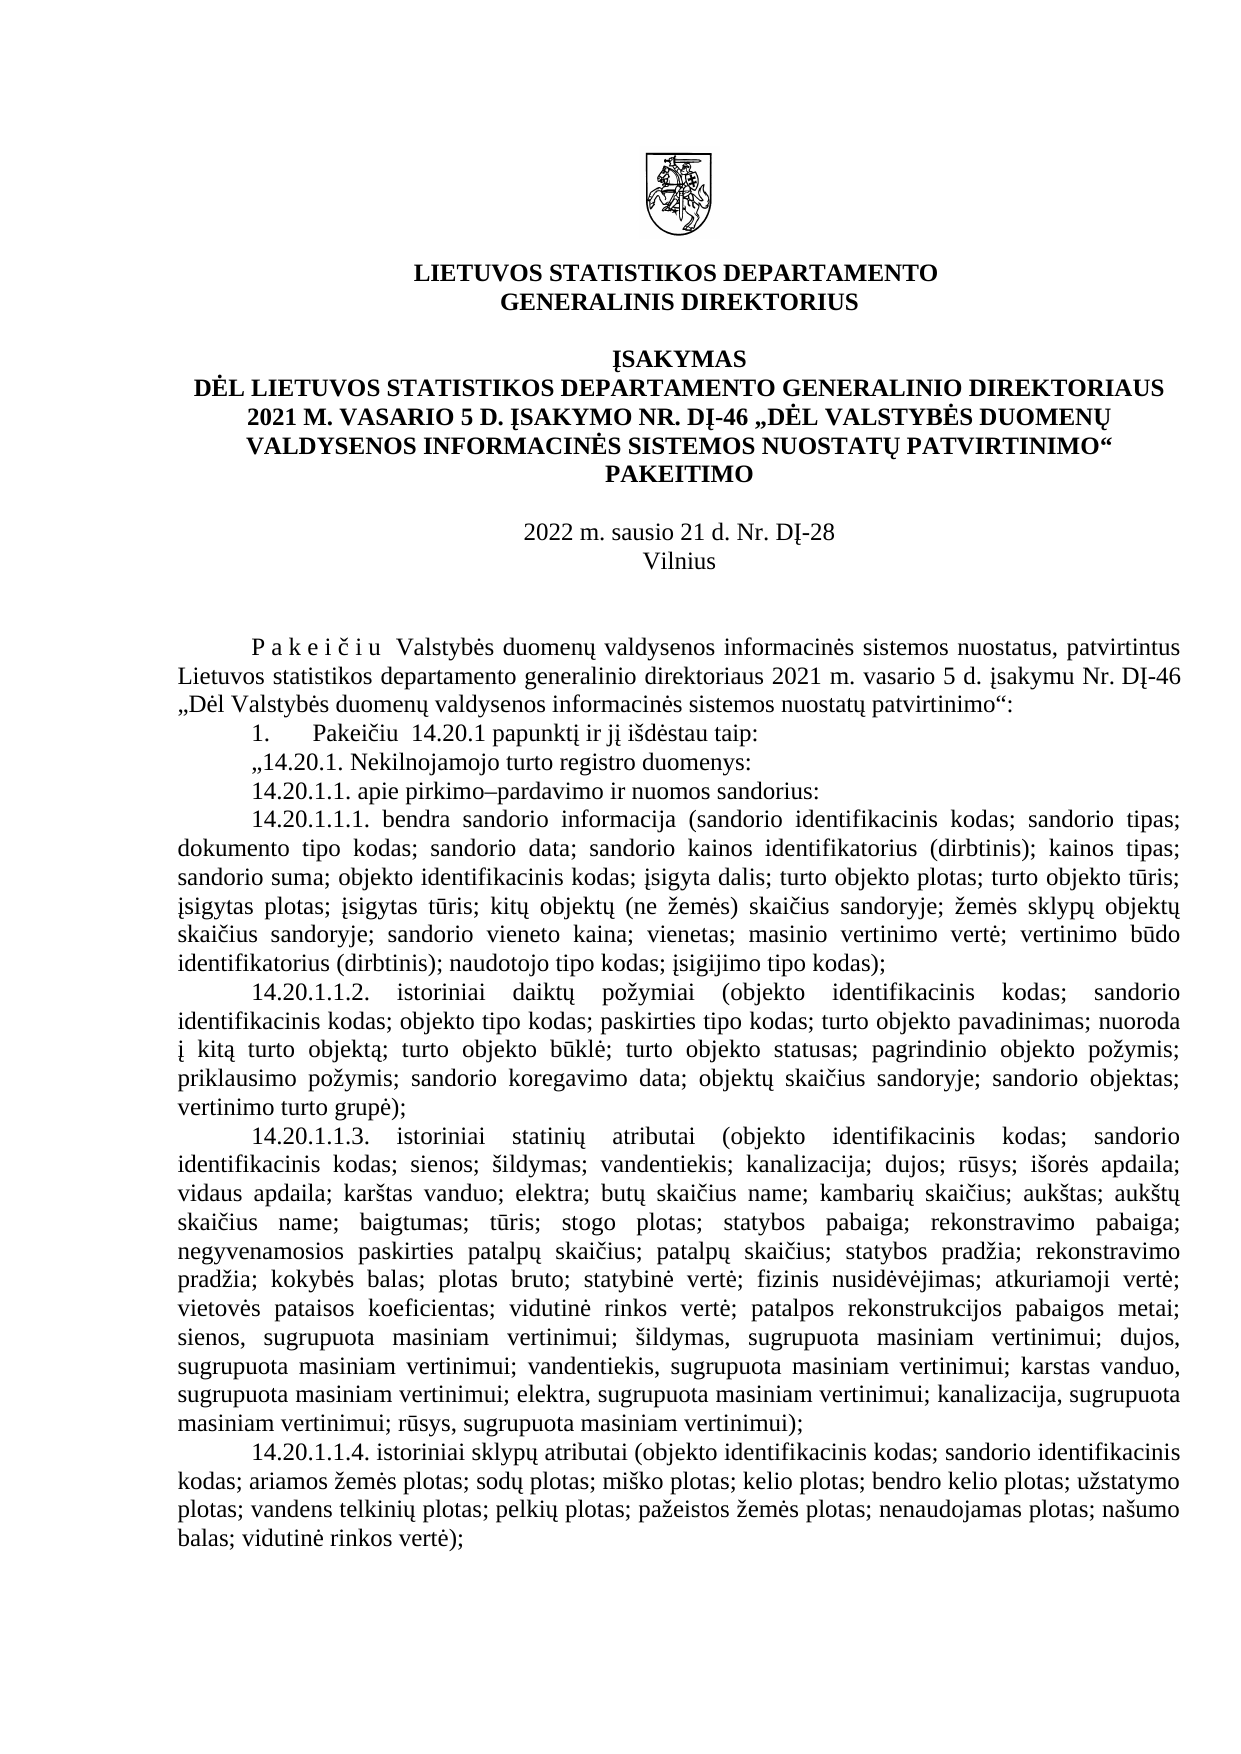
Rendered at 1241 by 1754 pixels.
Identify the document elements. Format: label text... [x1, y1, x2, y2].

text 1. Pakeičiu 14.20.1 papunktį ir jį išdėstau taip: [177, 718, 1181, 747]
text 2022 m. sausio 21 d. Nr. DĮ-28 [177, 517, 1181, 546]
text Vilnius [177, 546, 1181, 574]
text DĖL LIETUVOS STATISTIKOS DEPARTAMENTO GENERALINIO DIREKTORIAUS 2021 M. VASARIO 5 D. ĮSAKYMO NR. DĮ-46 „Dėl VALSTYBĖS DUOMENŲ VALDYSENOS informacinės sistemos nuostatų PATVIRTINIMO“ PAKEITIMO [177, 373, 1181, 488]
text GENERALINIS DIREKTORIUS [177, 287, 1181, 316]
text 14.20.1.1. apie pirkimo–pardavimo ir nuomos sandorius: [177, 776, 1181, 804]
text 14.20.1.1.1. bendra sandorio informacija (sandorio identifikacinis kodas; sandorio tipas; dokumento tipo kodas; sandorio data; sandorio kainos identifikatorius (dirbtinis); kainos tipas; sandorio suma; objekto identifikacinis kodas; įsigyta dalis; turto objekto plotas; turto objekto tūris; įsigytas plotas; įsigytas tūris; kitų objektų (ne žemės) skaičius sandoryje; žemės sklypų objektų skaičius sandoryje; sandorio vieneto kaina; vienetas; masinio vertinimo vertė; vertinimo būdo identifikatorius (dirbtinis); naudotojo tipo kodas; įsigijimo tipo kodas); [177, 804, 1181, 977]
text 14.20.1.1.3. istoriniai statinių atributai (objekto identifikacinis kodas; sandorio identifikacinis kodas; sienos; šildymas; vandentiekis; kanalizacija; dujos; rūsys; išorės apdaila; vidaus apdaila; karštas vanduo; elektra; butų skaičius name; kambarių skaičius; aukštas; aukštų skaičius name; baigtumas; tūris; stogo plotas; statybos pabaiga; rekonstravimo pabaiga; negyvenamosios paskirties patalpų skaičius; patalpų skaičius; statybos pradžia; rekonstravimo pradžia; kokybės balas; plotas bruto; statybinė vertė; fizinis nusidėvėjimas; atkuriamoji vertė; vietovės pataisos koeficientas; vidutinė rinkos vertė; patalpos rekonstrukcijos pabaigos metai; sienos, sugrupuota masiniam vertinimui; šildymas, sugrupuota masiniam vertinimui; dujos, sugrupuota masiniam vertinimui; vandentiekis, sugrupuota masiniam vertinimui; karstas vanduo, sugrupuota masiniam vertinimui; elektra, sugrupuota masiniam vertinimui; kanalizacija, sugrupuota masiniam vertinimui; rūsys, sugrupuota masiniam vertinimui); [177, 1121, 1181, 1437]
text ĮSAKYMAS [177, 344, 1181, 373]
text 14.20.1.1.4. istoriniai sklypų atributai (objekto identifikacinis kodas; sandorio identifikacinis kodas; ariamos žemės plotas; sodų plotas; miško plotas; kelio plotas; bendro kelio plotas; užstatymo plotas; vandens telkinių plotas; pelkių plotas; pažeistos žemės plotas; nenaudojamas plotas; našumo balas; vidutinė rinkos vertė); [177, 1437, 1181, 1552]
text Pakeičiu Valstybės duomenų valdysenos informacinės sistemos nuostatus, patvirtintus Lietuvos statistikos departamento generalinio direktoriaus 2021 m. vasario 5 d. įsakymu Nr. DĮ-46 „Dėl Valstybės duomenų valdysenos informacinės sistemos nuostatų patvirtinimo“: [177, 632, 1181, 718]
text LIETUVOS STATISTIKOS DEPARTAMENTO [177, 258, 1181, 287]
text 14.20.1.1.2. istoriniai daiktų požymiai (objekto identifikacinis kodas; sandorio identifikacinis kodas; objekto tipo kodas; paskirties tipo kodas; turto objekto pavadinimas; nuoroda į kitą turto objektą; turto objekto būklė; turto objekto statusas; pagrindinio objekto požymis; priklausimo požymis; sandorio koregavimo data; objektų skaičius sandoryje; sandorio objektas; vertinimo turto grupė); [177, 977, 1181, 1121]
text „14.20.1. Nekilnojamojo turto registro duomenys: [177, 747, 1181, 776]
